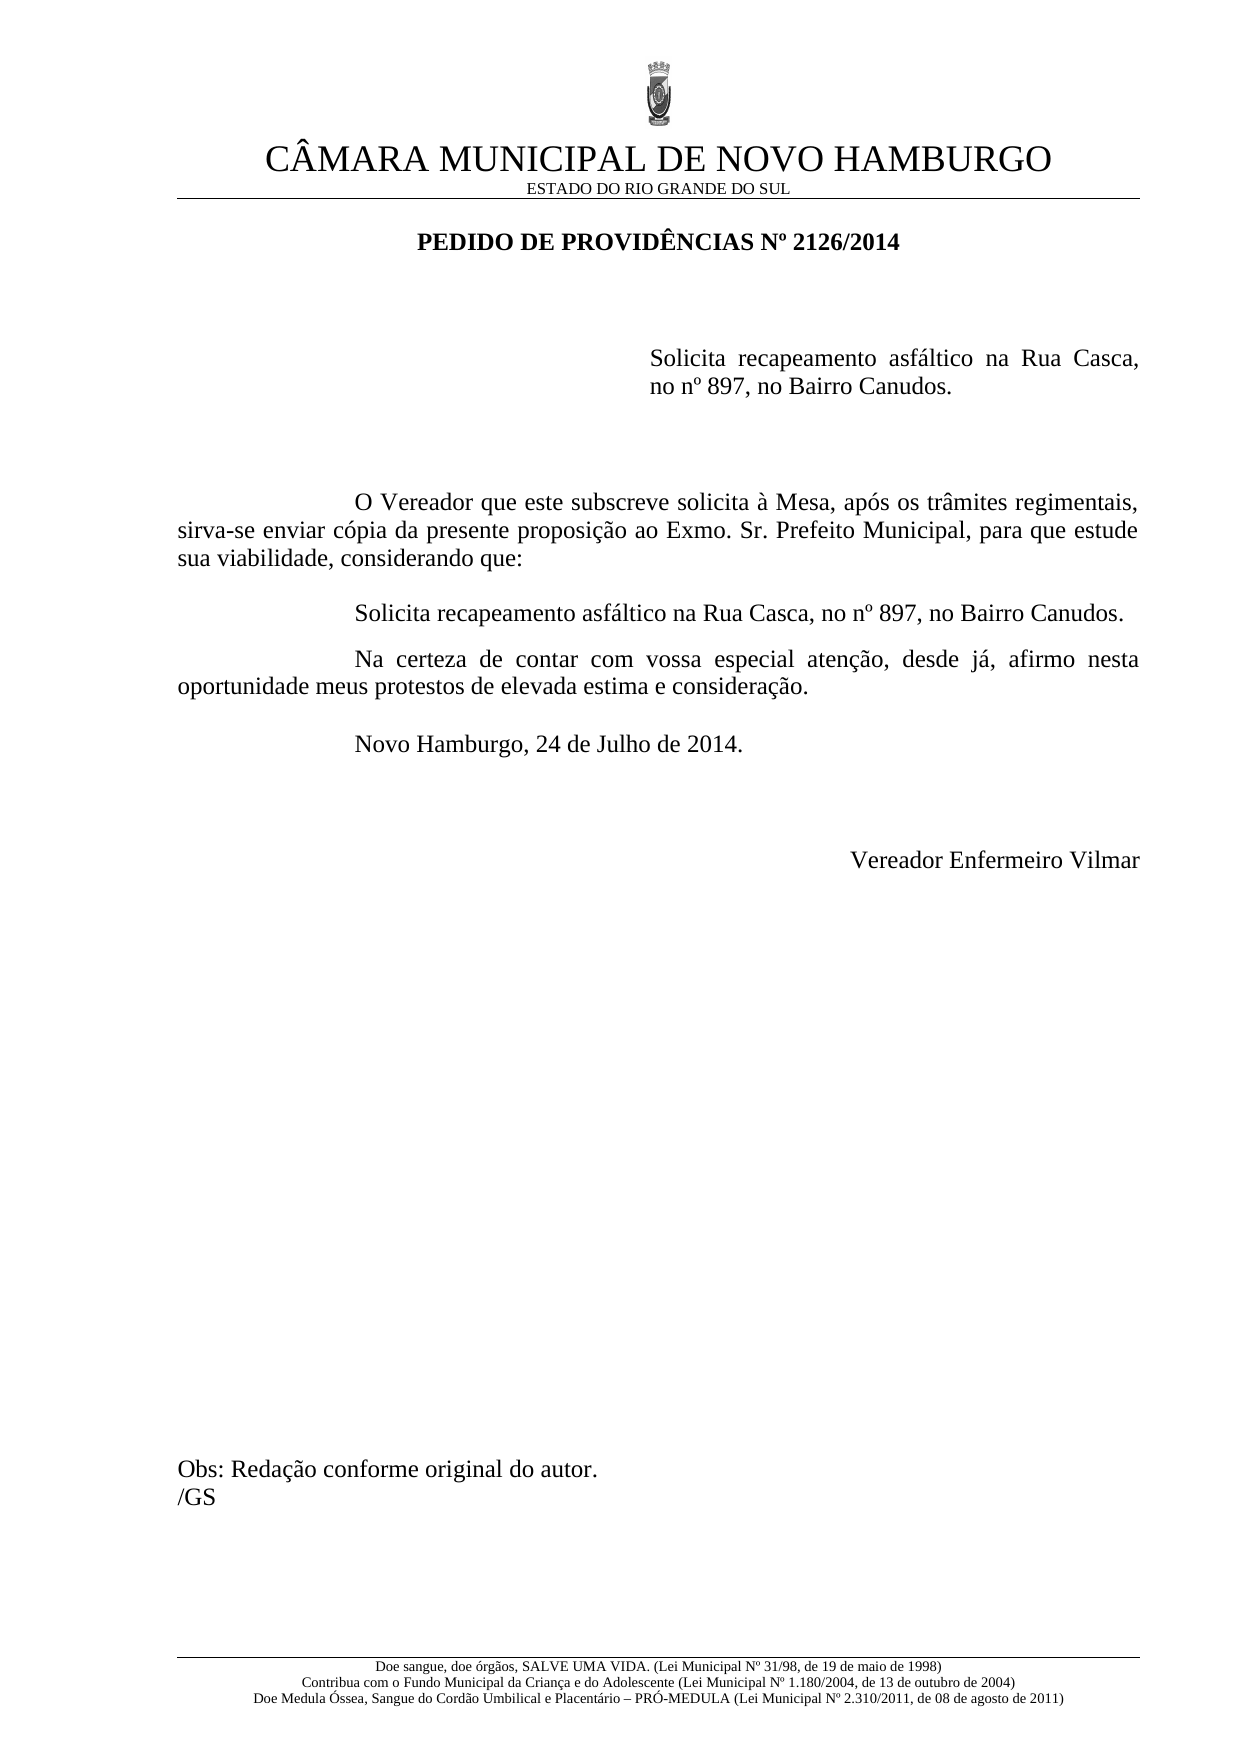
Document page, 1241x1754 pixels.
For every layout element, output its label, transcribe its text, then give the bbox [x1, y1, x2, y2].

text Solicita recapeamento asfáltico na Rua Casca, no nº 897, no Bairro Canudos. [649, 344, 1140, 400]
text Vereador Enfermeiro Vilmar [649, 846, 1140, 874]
text Obs: Redação conforme original do autor. [177, 1456, 1140, 1483]
text Solicita recapeamento asfáltico na Rua Casca, no nº 897, no Bairro Canudos. [177, 599, 1140, 627]
text Na certeza de contar com vossa especial atenção, desde já, afirmo nesta oportunidade meus protestos de elevada estima e consideração. [177, 645, 1140, 700]
text Novo Hamburgo, 24 de Julho de 2014. [177, 730, 1140, 757]
text PEDIDO DE PROVIDÊNCIAS Nº 2126/2014 [177, 228, 1140, 256]
text /GS [177, 1483, 1140, 1511]
text O Vereador que este subscreve solicita à Mesa, após os trâmites regimentais, sirva-se enviar cópia da presente proposição ao Exmo. Sr. Prefeito Municipal, para que estude sua viabilidade, considerando que: [177, 488, 1140, 572]
